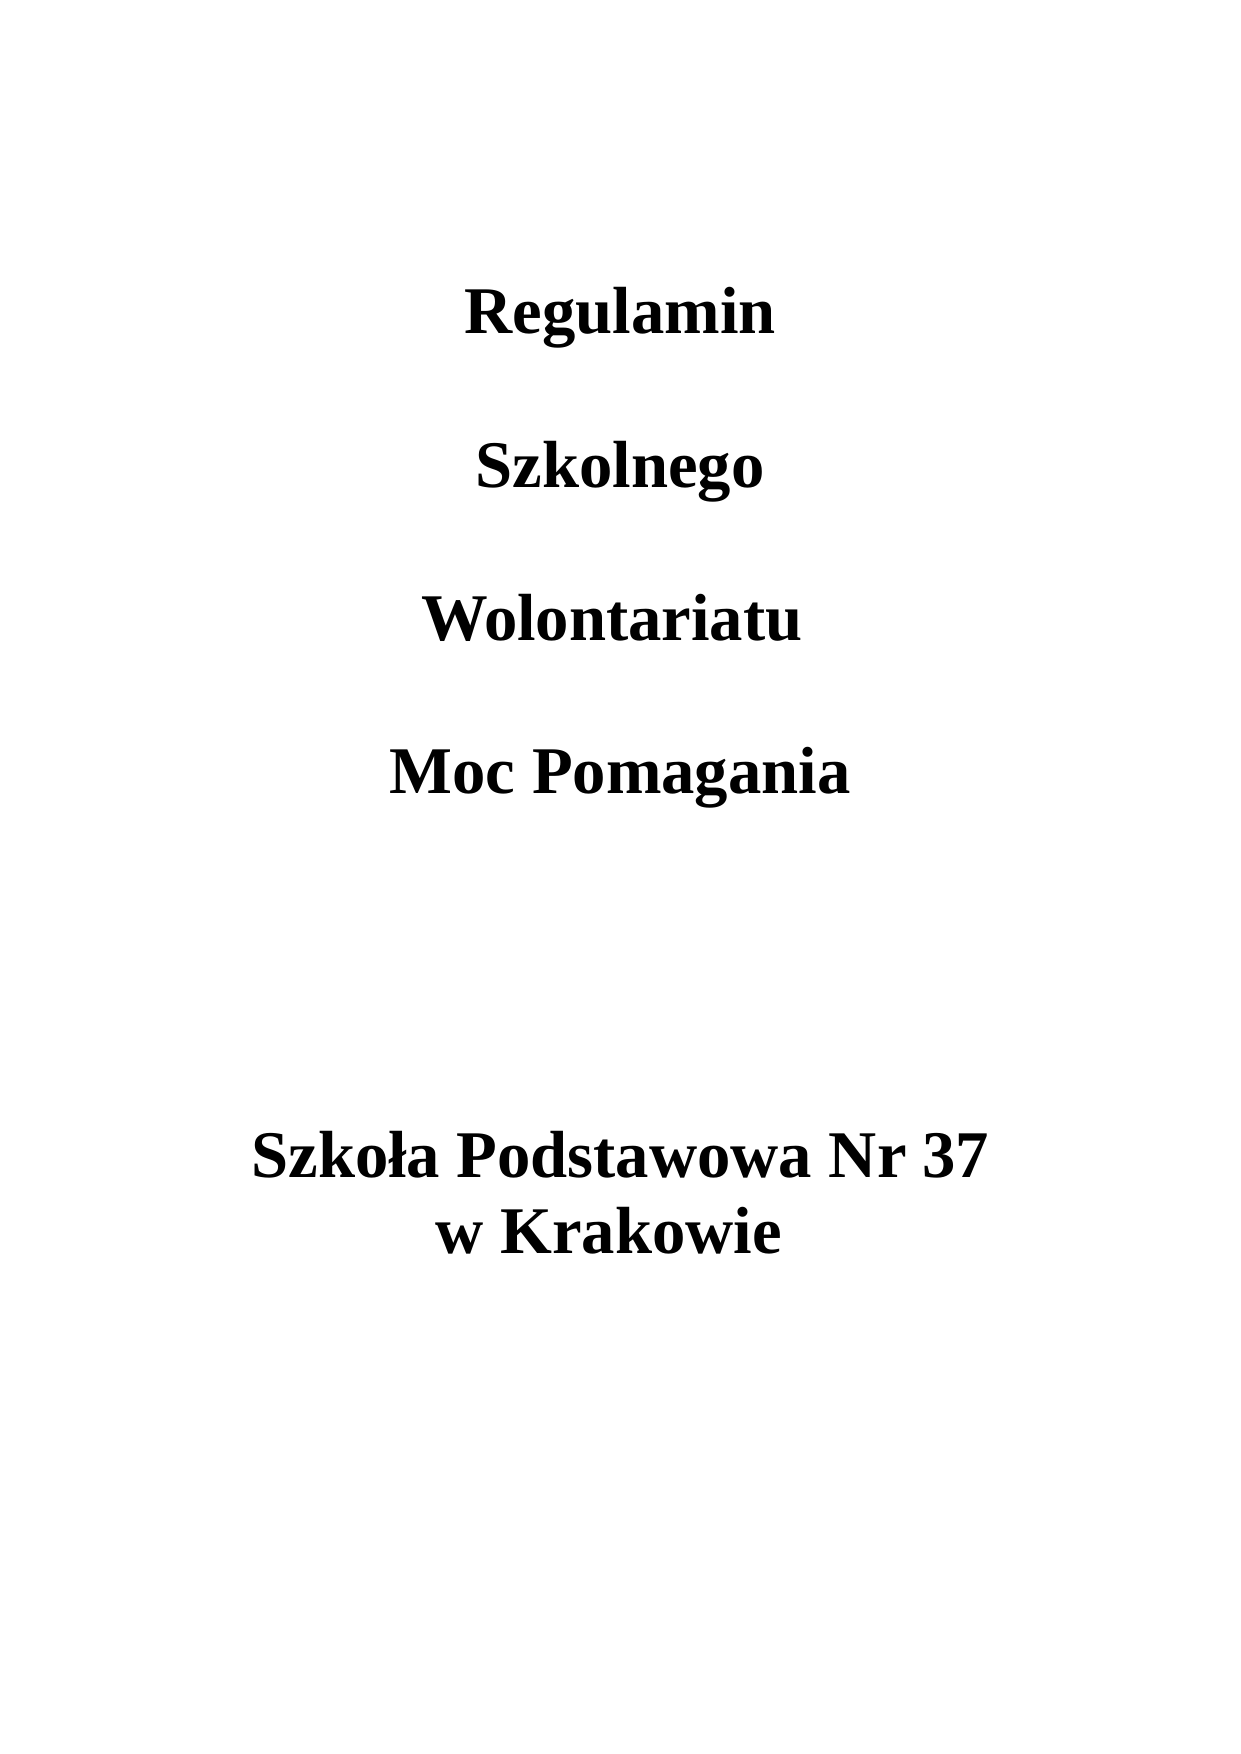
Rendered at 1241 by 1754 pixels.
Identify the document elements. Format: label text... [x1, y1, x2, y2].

text Moc Pomagania [118, 731, 1122, 808]
text Wolontariatu [118, 578, 1122, 655]
text Szkoła Podstawowa Nr 37 w Krakowie [118, 1115, 1122, 1268]
text Szkolnego [118, 425, 1122, 501]
text Regulamin [118, 271, 1122, 348]
